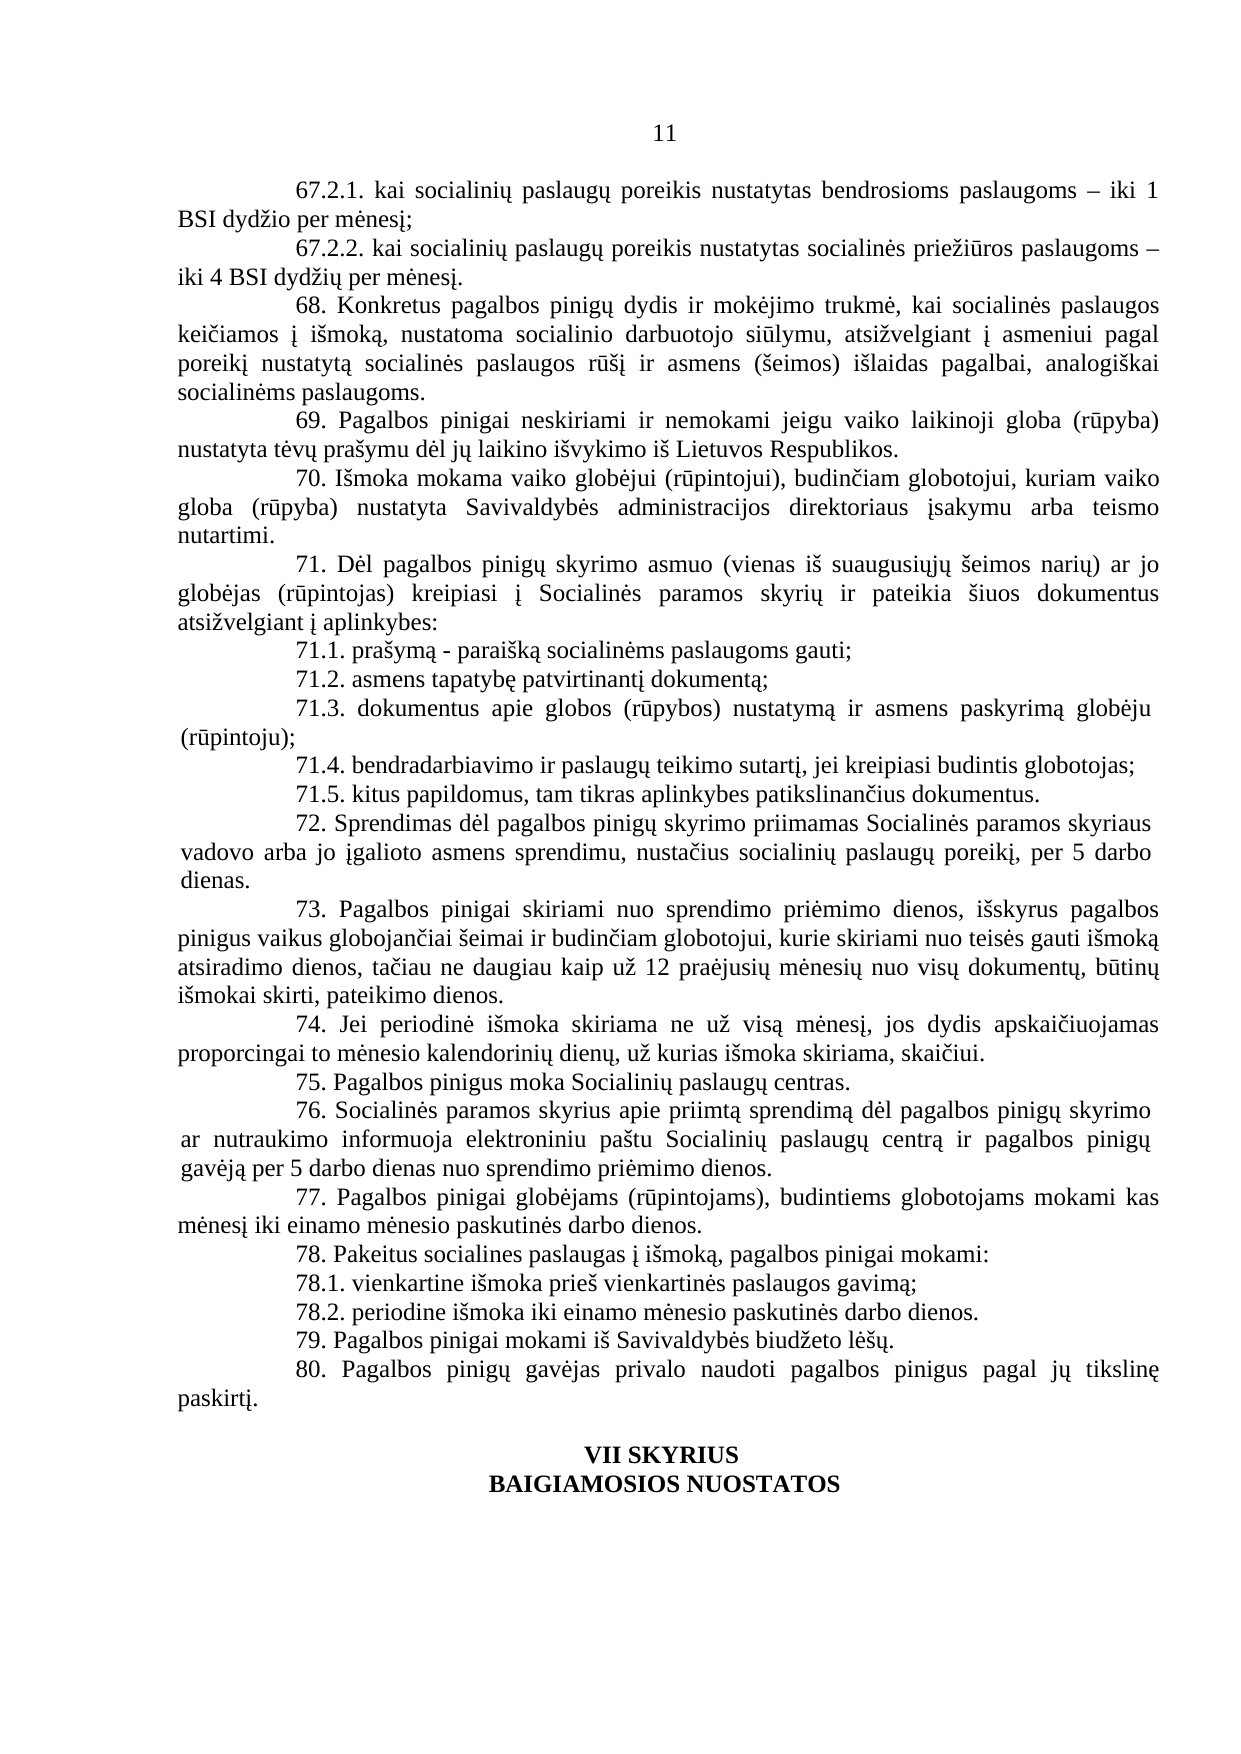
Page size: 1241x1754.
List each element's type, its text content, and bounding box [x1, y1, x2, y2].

text 78.2. periodine išmoka iki einamo mėnesio paskutinės darbo dienos. [177, 1297, 1160, 1326]
text VII SKYRIUS [177, 1441, 1152, 1469]
text 76. Socialinės paramos skyrius apie priimtą sprendimą dėl pagalbos pinigų skyrimo ar nutraukimo informuoja elektroniniu paštu Socialinių paslaugų centrą ir pagalbos pinigų gavėją per 5 darbo dienas nuo sprendimo priėmimo dienos. [180, 1096, 1152, 1182]
text 80. Pagalbos pinigų gavėjas privalo naudoti pagalbos pinigus pagal jų tikslinę paskirtį. [177, 1354, 1160, 1412]
text 79. Pagalbos pinigai mokami iš Savivaldybės biudžeto lėšų. [177, 1326, 1160, 1354]
text 75. Pagalbos pinigus moka Socialinių paslaugų centras. [180, 1067, 1152, 1096]
text 78.1. vienkartine išmoka prieš vienkartinės paslaugos gavimą; [177, 1268, 1160, 1297]
text 71.5. kitus papildomus, tam tikras aplinkybes patikslinančius dokumentus. [180, 779, 1152, 808]
text 69. Pagalbos pinigai neskiriami ir nemokami jeigu vaiko laikinoji globa (rūpyba) nustatyta tėvų prašymu dėl jų laikino išvykimo iš Lietuvos Respublikos. [177, 406, 1160, 463]
text 71.3. dokumentus apie globos (rūpybos) nustatymą ir asmens paskyrimą globėju (rūpintoju); [180, 693, 1152, 751]
text 67.2.1. kai socialinių paslaugų poreikis nustatytas bendrosioms paslaugoms – iki 1 BSI dydžio per mėnesį; [177, 176, 1160, 233]
text 74. Jei periodinė išmoka skiriama ne už visą mėnesį, jos dydis apskaičiuojamas proporcingai to mėnesio kalendorinių dienų, už kurias išmoka skiriama, skaičiui. [177, 1009, 1160, 1067]
text 78. Pakeitus socialines paslaugas į išmoką, pagalbos pinigai mokami: [177, 1239, 1160, 1268]
text 67.2.2. kai socialinių paslaugų poreikis nustatytas socialinės priežiūros paslaugoms – iki 4 BSI dydžių per mėnesį. [177, 233, 1160, 291]
text 68. Konkretus pagalbos pinigų dydis ir mokėjimo trukmė, kai socialinės paslaugos keičiamos į išmoką, nustatoma socialinio darbuotojo siūlymu, atsižvelgiant į asmeniui pagal poreikį nustatytą socialinės paslaugos rūšį ir asmens (šeimos) išlaidas pagalbai, analogiškai socialinėms paslaugoms. [177, 291, 1160, 406]
text BAIGIAMOSIOS NUOSTATOS [177, 1469, 1152, 1498]
text 71.2. asmens tapatybę patvirtinantį dokumentą; [180, 664, 1152, 693]
text 71.4. bendradarbiavimo ir paslaugų teikimo sutartį, jei kreipiasi budintis globotojas; [180, 751, 1152, 779]
text 77. Pagalbos pinigai globėjams (rūpintojams), budintiems globotojams mokami kas mėnesį iki einamo mėnesio paskutinės darbo dienos. [177, 1182, 1160, 1239]
text 71.1. prašymą - paraišką socialinėms paslaugoms gauti; [180, 636, 1152, 664]
text 72. Sprendimas dėl pagalbos pinigų skyrimo priimamas Socialinės paramos skyriaus vadovo arba jo įgalioto asmens sprendimu, nustačius socialinių paslaugų poreikį, per 5 darbo dienas. [180, 808, 1152, 894]
text 70. Išmoka mokama vaiko globėjui (rūpintojui), budinčiam globotojui, kuriam vaiko globa (rūpyba) nustatyta Savivaldybės administracijos direktoriaus įsakymu arba teismo nutartimi. [177, 463, 1160, 549]
text 73. Pagalbos pinigai skiriami nuo sprendimo priėmimo dienos, išskyrus pagalbos pinigus vaikus globojančiai šeimai ir budinčiam globotojui, kurie skiriami nuo teisės gauti išmoką atsiradimo dienos, tačiau ne daugiau kaip už 12 praėjusių mėnesių nuo visų dokumentų, būtinų išmokai skirti, pateikimo dienos. [177, 894, 1160, 1009]
text 71. Dėl pagalbos pinigų skyrimo asmuo (vienas iš suaugusiųjų šeimos narių) ar jo globėjas (rūpintojas) kreipiasi į Socialinės paramos skyrių ir pateikia šiuos dokumentus atsižvelgiant į aplinkybes: [177, 549, 1160, 636]
